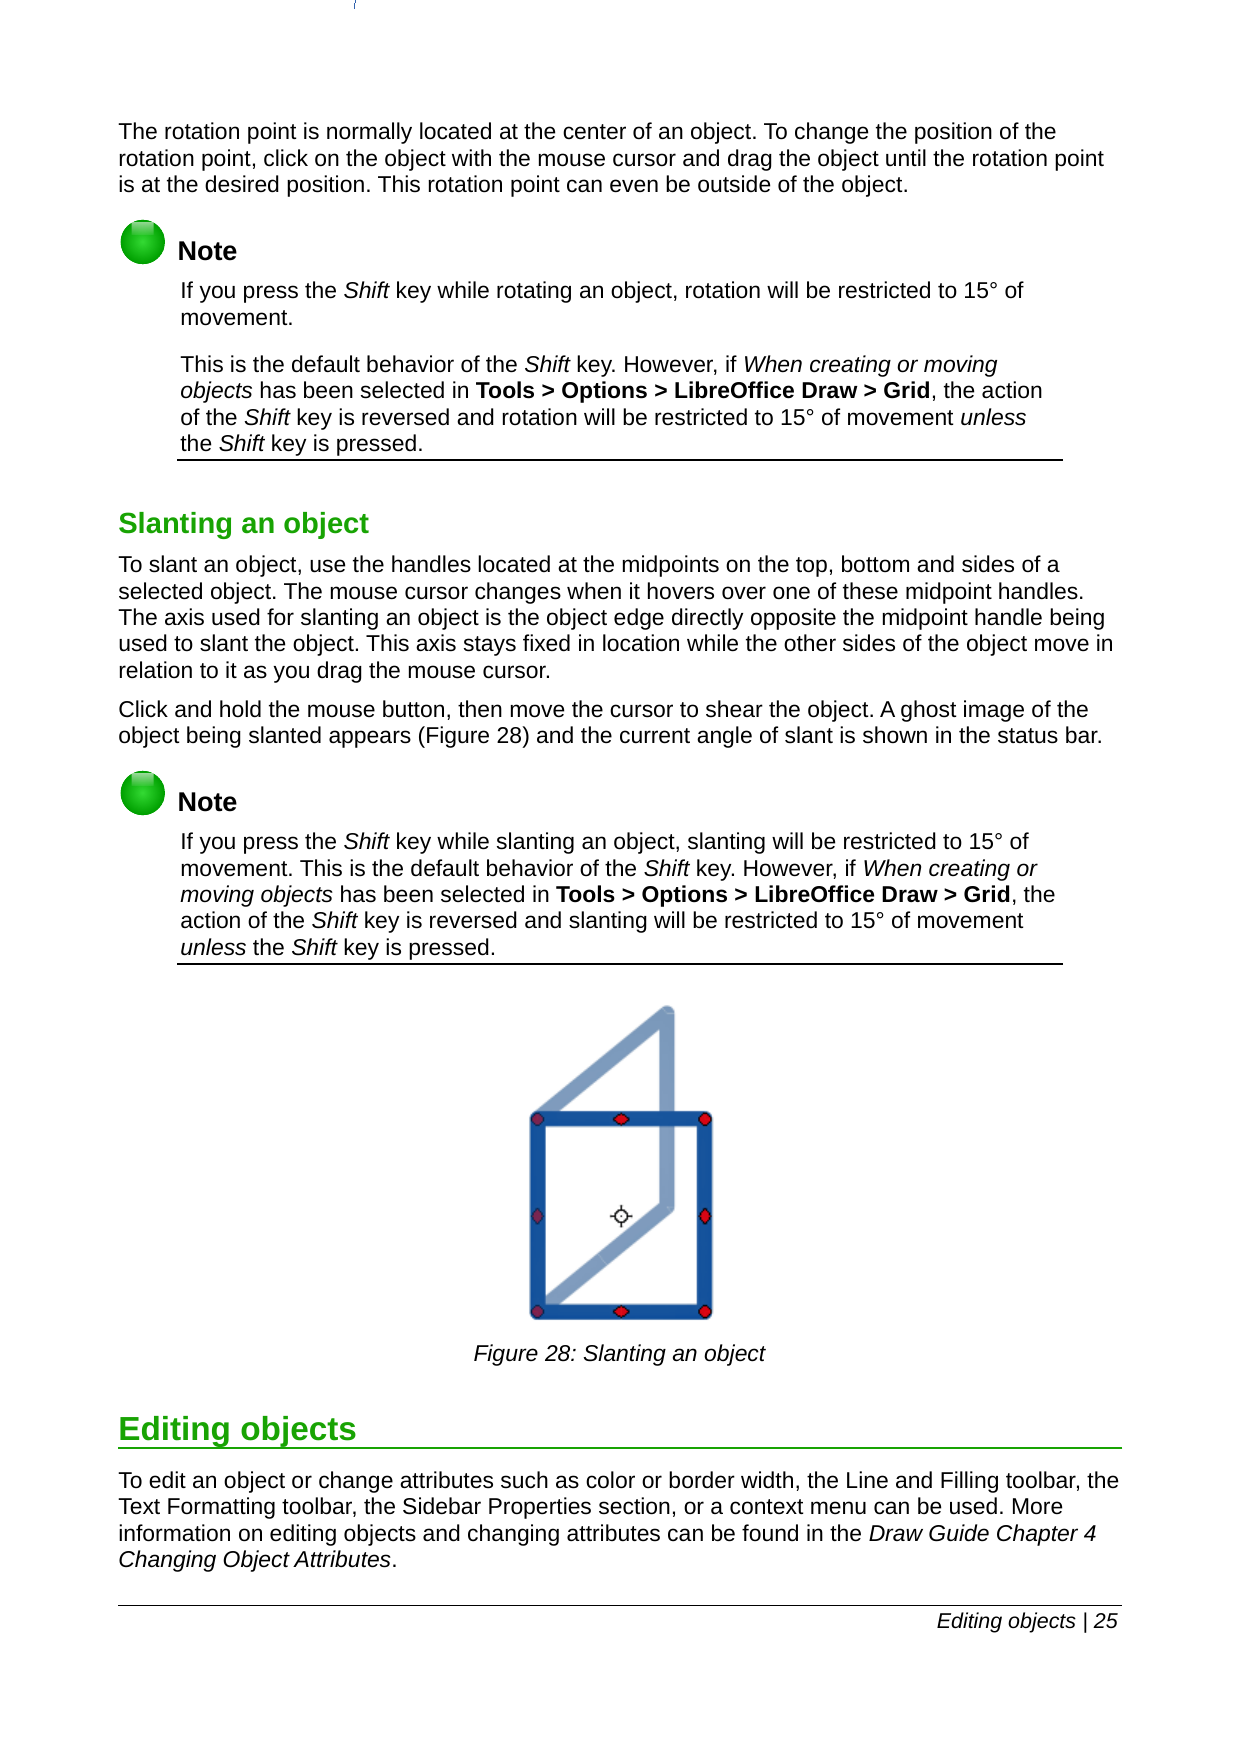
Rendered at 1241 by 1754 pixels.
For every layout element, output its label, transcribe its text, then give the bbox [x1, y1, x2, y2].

text Click and hold the mouse button, then move the cursor to shear the object. A ghost image of the object being slanted appears (Figure 28) and the current angle of slant is shown in the status bar. [118, 696, 1122, 748]
picture [517, 998, 724, 1329]
subtitle Note [118, 768, 1122, 818]
text The rotation point is normally located at the center of an object. To change the position of the rotation point, click on the object with the mouse cursor and drag the object until the rotation point is at the desired position. This rotation point can even be outside of the object. [118, 118, 1122, 197]
subtitle Note [118, 217, 1122, 267]
subtitle Editing objects [118, 1409, 1122, 1447]
text This is the default behavior of the Shift key. However, if When creating or moving objects has been selected in Tools > Options > LibreOffice Draw > Grid, the action of the Shift key is reversed and rotation will be restricted to 15° of movement unless the Shift key is pressed. [177, 348, 1063, 459]
text Figure 28: Slanting an object [458, 1340, 782, 1366]
text To edit an object or change attributes such as color or border width, the Line and Filling toolbar, the Text Formatting toolbar, the Sidebar Properties section, or a context menu can be used. More information on editing objects and changing attributes can be found in the Draw Guide Chapter 4 Changing Object Attributes. [118, 1467, 1122, 1572]
text If you press the Shift key while rotating an object, rotation will be restricted to 15° of movement. [177, 274, 1063, 330]
text To slant an object, use the handles located at the midpoints on the top, bottom and sides of a selected object. The mouse cursor changes when it hovers over one of these midpoint handles. The axis used for slanting an object is the object edge directly opposite the midpoint handle being used to slant the object. This axis stays fixed in location while the other sides of the object move in relation to it as you drag the mouse cursor. [118, 551, 1122, 683]
subtitle Slanting an object [118, 506, 1122, 539]
text If you press the Shift key while slanting an object, slanting will be restricted to 15° of movement. This is the default behavior of the Shift key. However, if When creating or moving objects has been selected in Tools > Options > LibreOffice Draw > Grid, the action of the Shift key is reversed and slanting will be restricted to 15° of movement unless the Shift key is pressed. [177, 825, 1063, 963]
